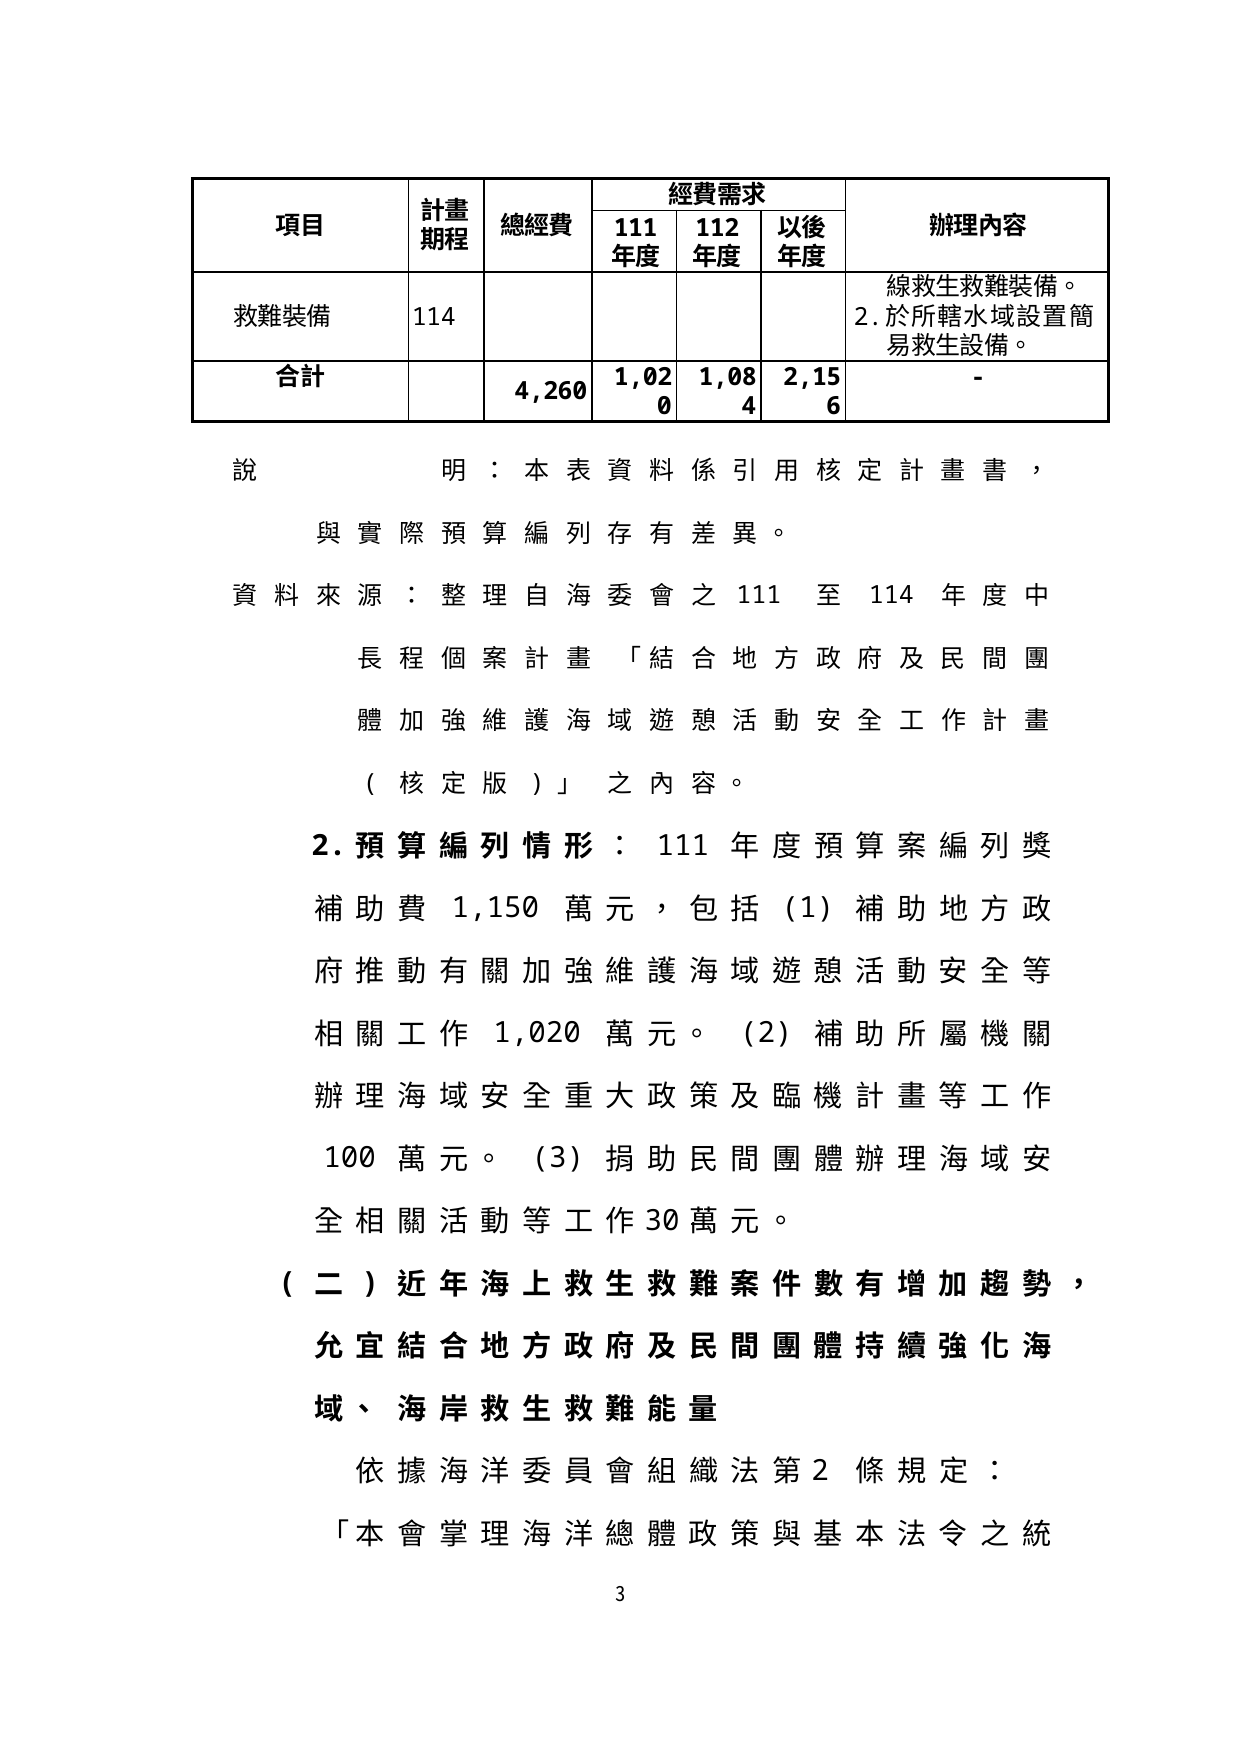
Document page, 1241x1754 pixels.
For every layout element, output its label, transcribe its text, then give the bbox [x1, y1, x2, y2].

table_cell 救難裝備 [194, 273, 408, 360]
table_cell [485, 273, 591, 360]
text 2.預算編列情形：111年度預算案編列獎補助費1,150萬元，包括(1)補助地方政府推動有關加強維護海域遊憩活動安全等相關工作1,020萬元。(2)補助所屬機關辦理海域安全重大政策及臨機計畫等工作100萬元。(3)捐助民間團體辦理海域安全相關活動等工作30萬元。 [271, 802, 1058, 1240]
table_cell 111 年度 [593, 211, 676, 271]
table_cell - [846, 362, 1107, 420]
table_header 辦理內容 [846, 180, 1107, 271]
table_cell 2,156 [762, 362, 845, 420]
text 資料來源：整理自海委會之111 至114年度中長程個案計畫「結合地方政府及民間團體加強維護海域遊憩活動安全工作計畫(核定版)」之內容。 [184, 552, 1098, 802]
text (二)近年海上救生救難案件數有增加趨勢，允宜結合地方政府及民間團體持續強化海域、海岸救生救難能量 [242, 1240, 1058, 1427]
table_header 項目 [194, 180, 408, 271]
table_cell 1,020 [593, 362, 676, 420]
table_cell 合計 [194, 362, 408, 420]
table_cell 線救生救難裝備。 2.於所轄水域設置簡易救生設備。 [846, 273, 1107, 360]
table_header 經費需求 [593, 180, 845, 209]
table_cell 114 [409, 273, 483, 360]
table_cell 以後 年度 [762, 211, 845, 271]
table_cell 1,084 [677, 362, 760, 420]
table_cell [409, 362, 483, 420]
table_cell [762, 273, 845, 360]
table_header 總經費 [485, 180, 591, 271]
text 依據海洋委員會組織法第2 條規定：「本會掌理海洋總體政策與基本法令之統 [271, 1427, 1058, 1552]
table_header 計畫 期程 [409, 180, 483, 271]
table_cell 112 年度 [677, 211, 760, 271]
table_cell 4,260 [485, 362, 591, 420]
table_cell [593, 273, 676, 360]
text 說 明：本表資料係引用核定計畫書，與實際預算編列存有差異。 [184, 427, 1074, 552]
table_cell [677, 273, 760, 360]
